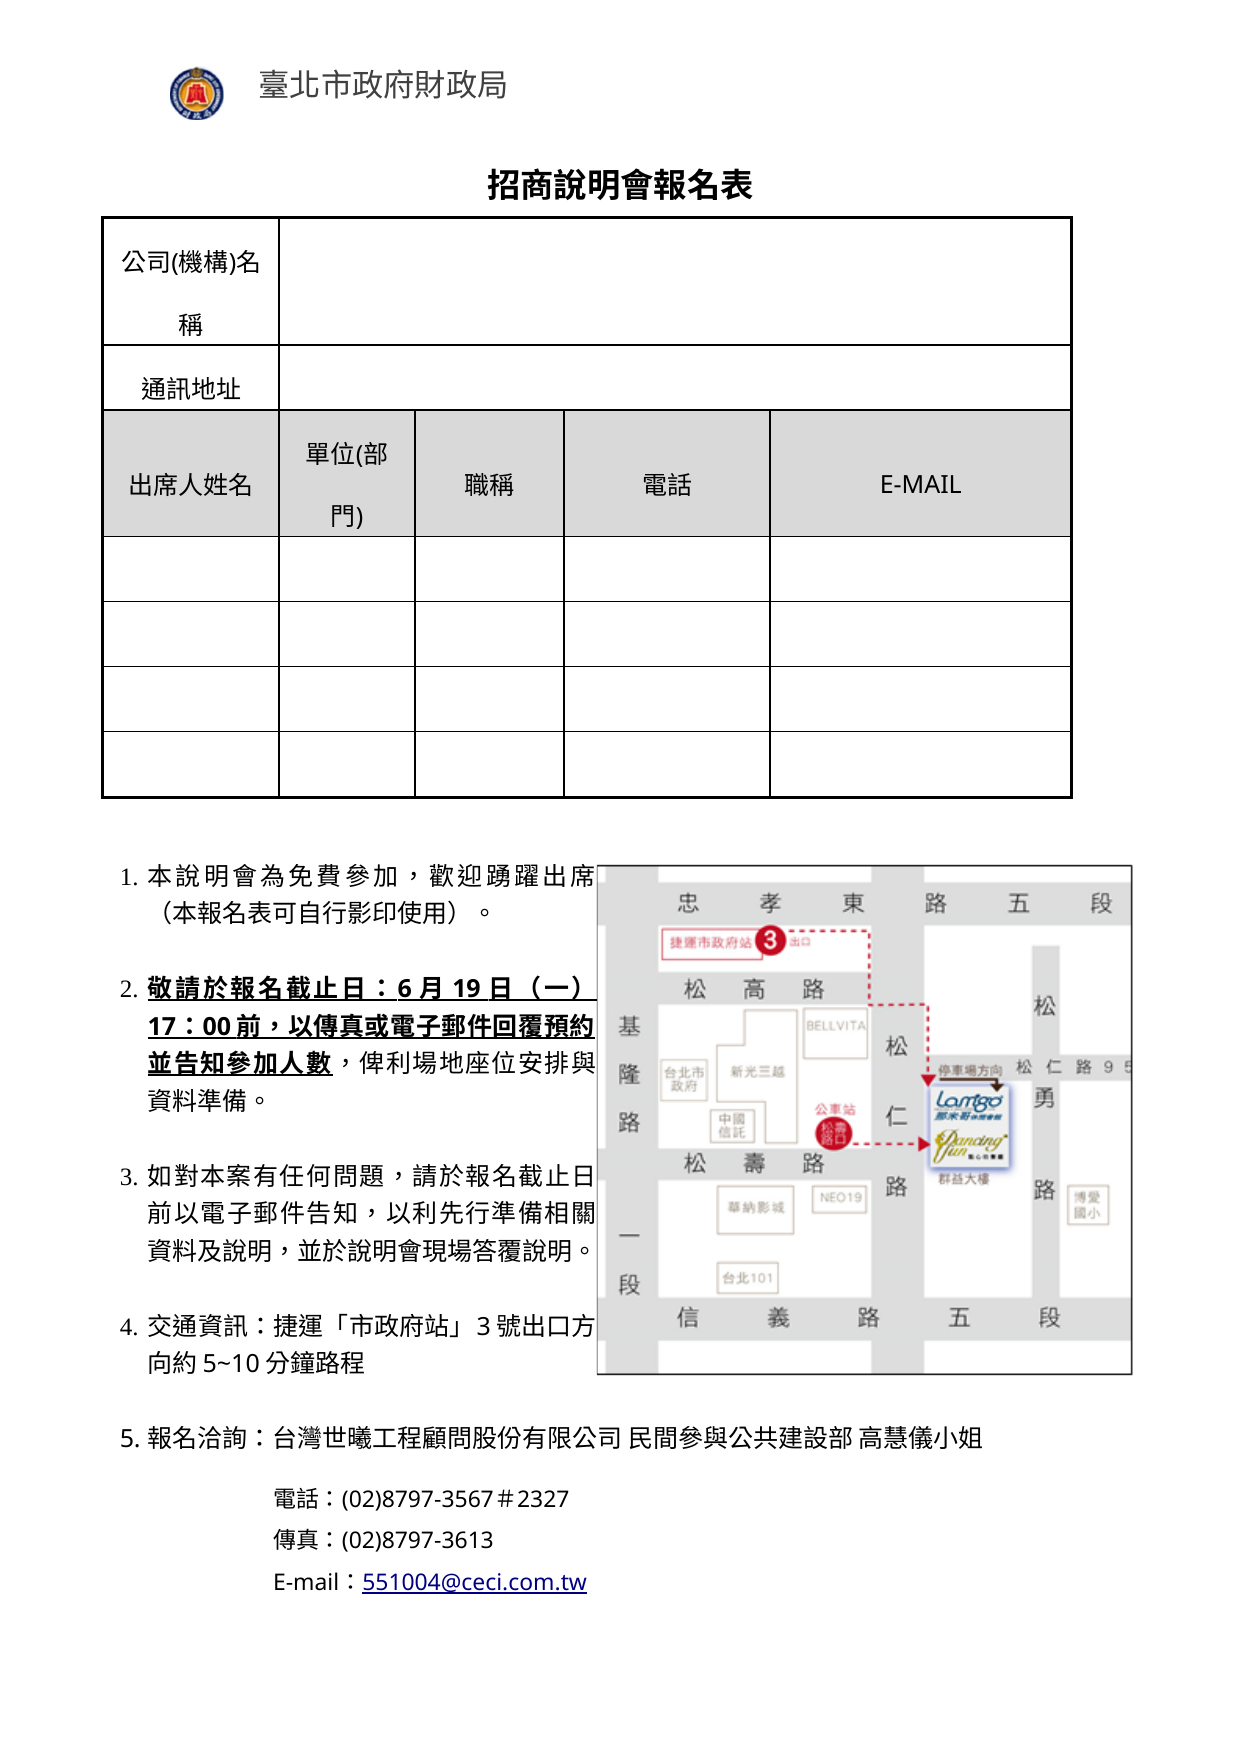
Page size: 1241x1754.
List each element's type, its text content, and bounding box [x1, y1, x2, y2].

text 電話：(02)8797-3567＃2327 [186, 1477, 1124, 1515]
list 敬請於報名截止日：6月19日（一） 17：00前，以傳真或電子郵件回覆預約，並告知參加人數，俾利場地座位安排與資料準備。 [119, 967, 596, 1117]
table_cell 單位(部門) [280, 411, 414, 536]
table_cell [565, 602, 769, 666]
table_cell [416, 602, 563, 666]
table_cell [416, 667, 563, 731]
table_cell [771, 732, 1070, 796]
table_cell [771, 537, 1070, 601]
list 交通資訊：捷運「市政府站」3號出口方向約5~10分鐘路程 [119, 1305, 1104, 1380]
table_cell 職稱 [416, 411, 563, 536]
list 如對本案有任何問題，請於報名截止日前以電子郵件告知，以利先行準備相關資料及說明，並於說明會現場答覆說明。 [119, 1155, 596, 1267]
text E-mail：551004@ceci.com.tw [186, 1560, 1124, 1597]
table_cell 通訊地址 [104, 346, 278, 409]
table_cell [280, 537, 414, 601]
table_cell 電話 [565, 411, 769, 536]
text 招商說明會報名表 [136, 141, 1104, 203]
table_cell [280, 346, 1070, 409]
table_cell [280, 667, 414, 731]
table_cell [104, 732, 278, 796]
table_cell E-MAIL [771, 411, 1070, 536]
table_cell [280, 732, 414, 796]
table_header 公司(機構)名稱 [104, 219, 278, 344]
text 傳真：(02)8797-3613 [186, 1519, 1124, 1556]
table_cell [416, 732, 563, 796]
table_cell 出席人姓名 [104, 411, 278, 536]
table_cell [771, 602, 1070, 666]
list 報名洽詢：台灣世曦工程顧問股份有限公司 民間參與公共建設部 高慧儀小姐 [119, 1417, 1104, 1455]
table_cell [104, 537, 278, 601]
table_cell [280, 602, 414, 666]
table_header [280, 219, 1070, 344]
table_cell [771, 667, 1070, 731]
list 本說明會為免費參加，歡迎踴躍出席 （本報名表可自行影印使用）。 [119, 855, 1104, 930]
table_cell [104, 602, 278, 666]
table_cell [565, 732, 769, 796]
table_cell [565, 667, 769, 731]
table_cell [416, 537, 563, 601]
table_cell [104, 667, 278, 731]
table_cell [565, 537, 769, 601]
